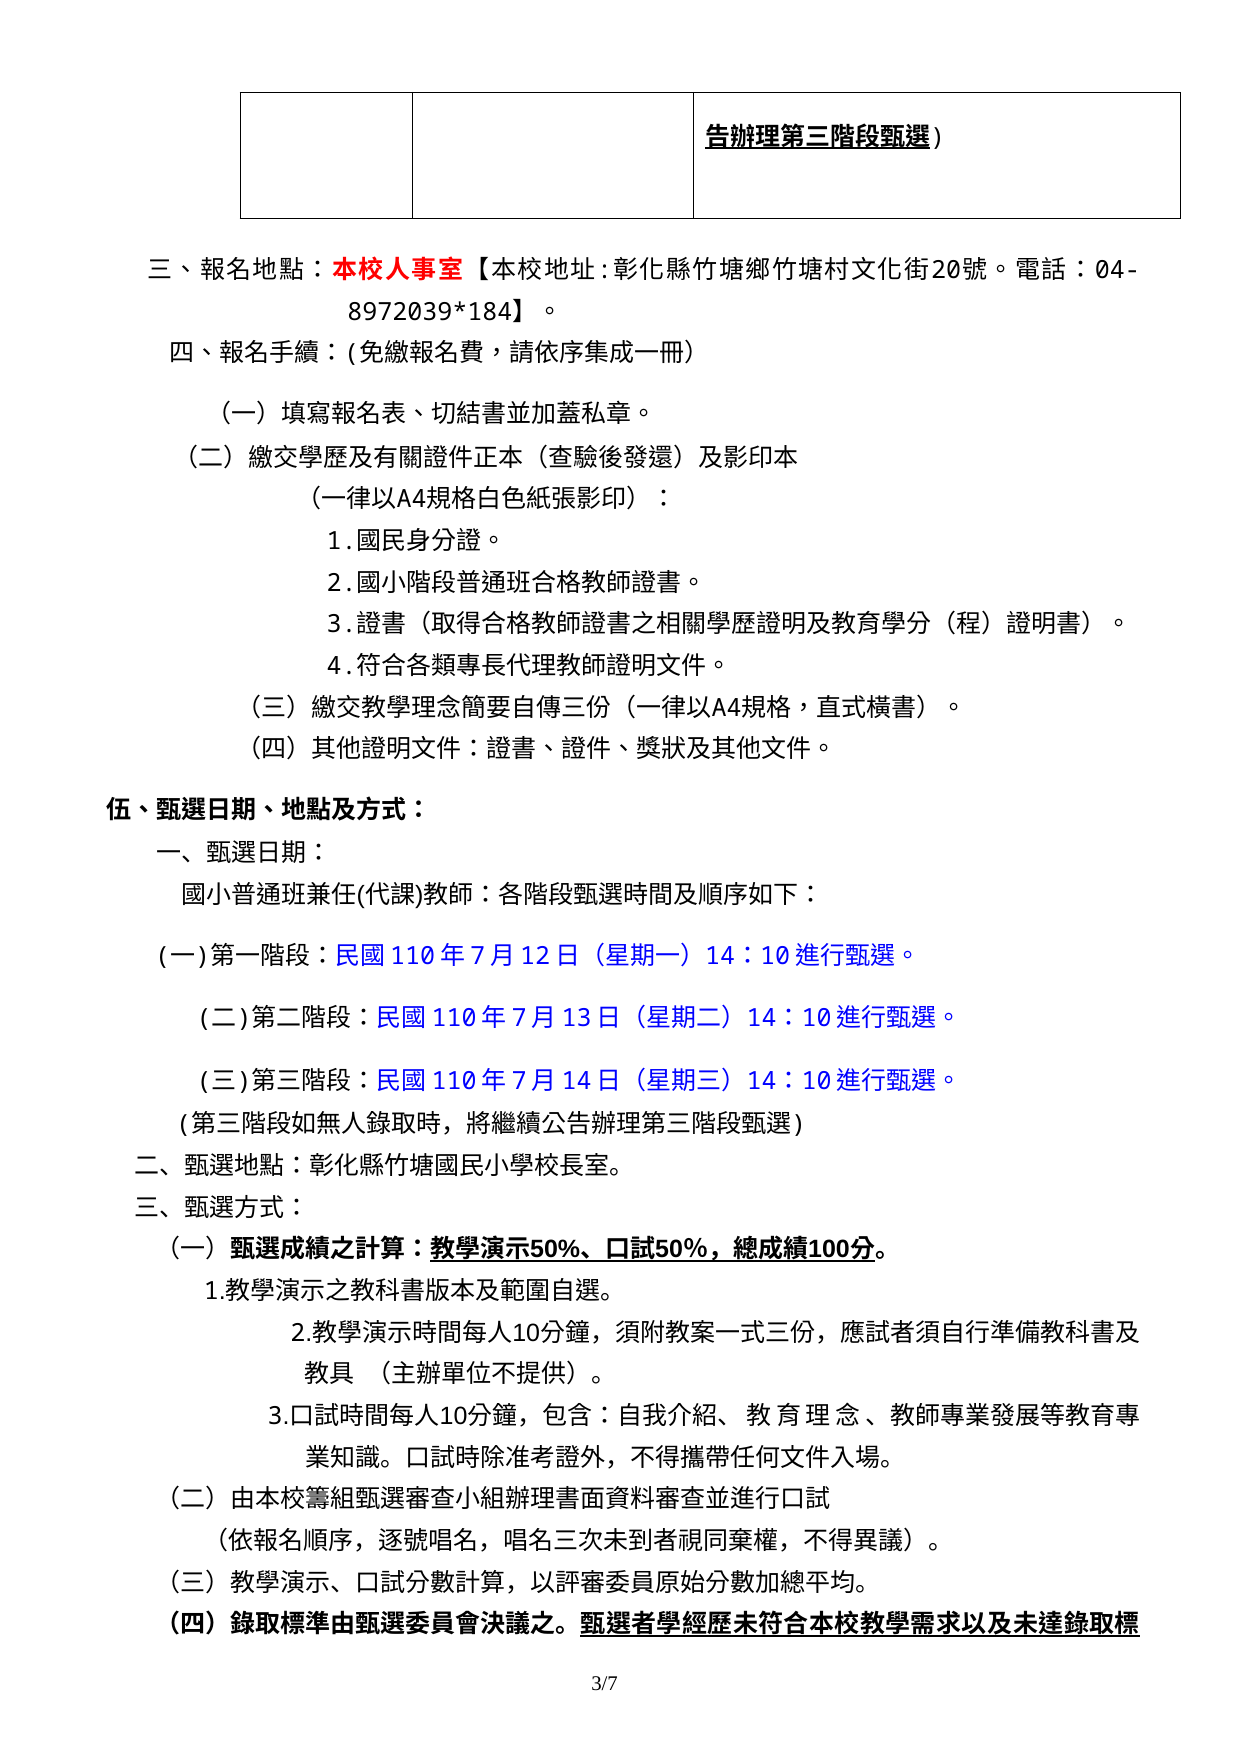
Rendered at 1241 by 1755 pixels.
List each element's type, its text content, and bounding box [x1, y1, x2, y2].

text （四）錄取標準由甄選委員會決議之。甄選者學經歷未符合本校教學需求以及未達錄取標 [106, 1599, 1140, 1641]
text 一、甄選日期： [106, 828, 1140, 870]
text (三)第三階段：民國110年7月14日（星期三）14：10進行甄選。 [106, 1037, 1140, 1099]
text （三）教學演示、口試分數計算，以評審委員原始分數加總平均。 [106, 1558, 1140, 1599]
table_cell 告辦理第三階段甄選) [694, 93, 1180, 218]
text （一）甄選成績之計算：教學演示50%、口試50％，總成績100分。 [106, 1224, 1140, 1266]
text 二、甄選地點：彰化縣竹塘國民小學校長室。 [106, 1141, 1140, 1183]
text （一律以A4規格白色紙張影印）： [106, 474, 1140, 516]
text (一)第一階段：民國110年7月12日（星期一）14：10進行甄選。 [106, 912, 1140, 974]
text 伍、甄選日期、地點及方式： [106, 766, 1140, 828]
text 3.口試時間每人10分鐘，包含：自我介紹、教育理念、教師專業發展等教育專 業知識。口試時除准考證外，不得攜帶任何文件入場。 [106, 1391, 1140, 1474]
text 2.教學演示時間每人10分鐘，須附教案一式三份，應試者須自行準備教科書及 教具 （主辦單位不提供）。 [106, 1308, 1140, 1391]
text (第三階段如無人錄取時，將繼續公告辦理第三階段甄選) [106, 1099, 1140, 1141]
text （二）由本校籌組甄選審查小組辦理書面資料審查並進行口試 [106, 1474, 1140, 1516]
text 四、報名手續：(免繳報名費，請依序集成一冊） [106, 328, 1140, 370]
text 國小普通班兼任(代課)教師：各階段甄選時間及順序如下： [106, 870, 1140, 912]
text （四）其他證明文件：證書、證件、獎狀及其他文件。 [106, 724, 1140, 766]
text （三）繳交教學理念簡要自傳三份（一律以A4規格，直式橫書）。 [106, 683, 1140, 724]
text 2.國小階段普通班合格教師證書。 [106, 558, 1140, 599]
text （二）繳交學歷及有關證件正本（查驗後發還）及影印本 [106, 433, 1140, 474]
text 三、報名地點：本校人事室【本校地址:彰化縣竹塘鄉竹塘村文化街20號。電話：04-8972039*184】。 [106, 245, 1140, 328]
table_cell [413, 93, 693, 218]
text 3.證書（取得合格教師證書之相關學歷證明及教育學分（程）證明書）。 [106, 599, 1140, 641]
text 1.教學演示之教科書版本及範圍自選。 [106, 1266, 1140, 1308]
text 三、甄選方式： [106, 1183, 1140, 1224]
table_cell [241, 93, 412, 218]
text （一）填寫報名表、切結書並加蓋私章。 [206, 370, 1140, 433]
text 4.符合各類專長代理教師證明文件。 [106, 641, 1140, 683]
text （依報名順序，逐號唱名，唱名三次未到者視同棄權，不得異議）。 [106, 1516, 1140, 1558]
text (二)第二階段：民國110年7月13日（星期二）14：10進行甄選。 [106, 974, 1140, 1037]
text 1.國民身分證。 [106, 516, 1140, 558]
